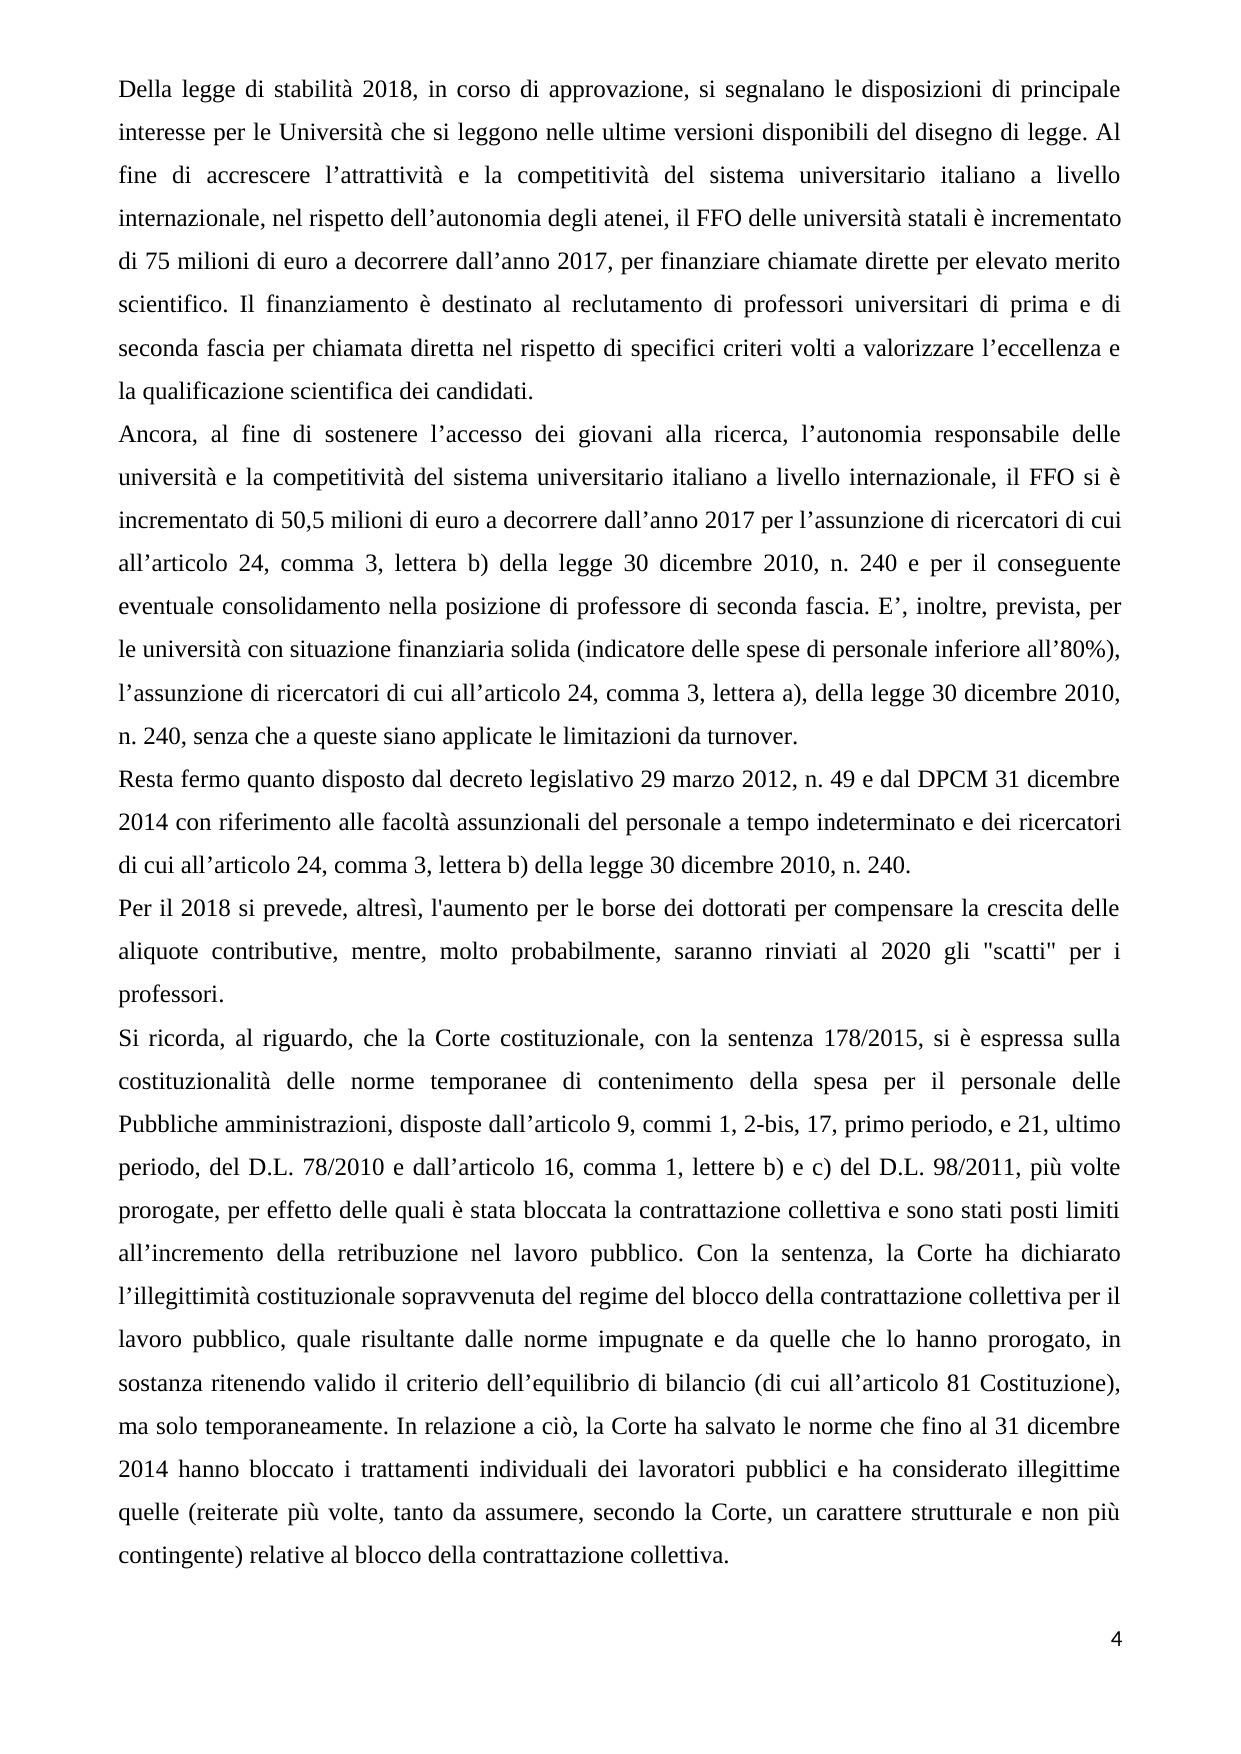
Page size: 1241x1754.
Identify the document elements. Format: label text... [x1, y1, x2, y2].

text Per il 2018 si prevede, altresì, l'aumento per le borse dei dottorati per compensare la crescita delle aliquote contributive, mentre, molto probabilmente, saranno rinviati al 2020 gli "scatti" per i professori. [118, 893, 1122, 1008]
text Della legge di stabilità 2018, in corso di approvazione, si segnalano le disposizioni di principale interesse per le Università che si leggono nelle ultime versioni disponibili del disegno di legge. Al fine di accrescere l’attrattività e la competitività del sistema universitario italiano a livello internazionale, nel rispetto dell’autonomia degli atenei, il FFO delle università statali è incrementato di 75 milioni di euro a decorrere dall’anno 2017, per finanziare chiamate dirette per elevato merito scientifico. Il finanziamento è destinato al reclutamento di professori universitari di prima e di seconda fascia per chiamata diretta nel rispetto di specifici criteri volti a valorizzare l’eccellenza e la qualificazione scientifica dei candidati. [118, 74, 1122, 404]
text Si ricorda, al riguardo, che la Corte costituzionale, con la sentenza 178/2015, si è espressa sulla costituzionalità delle norme temporanee di contenimento della spesa per il personale delle Pubbliche amministrazioni, disposte dall’articolo 9, commi 1, 2-bis, 17, primo periodo, e 21, ultimo periodo, del D.L. 78/2010 e dall’articolo 16, comma 1, lettere b) e c) del D.L. 98/2011, più volte prorogate, per effetto delle quali è stata bloccata la contrattazione collettiva e sono stati posti limiti all’incremento della retribuzione nel lavoro pubblico. Con la sentenza, la Corte ha dichiarato l’illegittimità costituzionale sopravvenuta del regime del blocco della contrattazione collettiva per il lavoro pubblico, quale risultante dalle norme impugnate e da quelle che lo hanno prorogato, in sostanza ritenendo valido il criterio dell’equilibrio di bilancio (di cui all’articolo 81 Costituzione), ma solo temporaneamente. In relazione a ciò, la Corte ha salvato le norme che fino al 31 dicembre 2014 hanno bloccato i trattamenti individuali dei lavoratori pubblici e ha considerato illegittime quelle (reiterate più volte, tanto da assumere, secondo la Corte, un carattere strutturale e non più contingente) relative al blocco della contrattazione collettiva. [118, 1023, 1122, 1569]
text Ancora, al fine di sostenere l’accesso dei giovani alla ricerca, l’autonomia responsabile delle università e la competitività del sistema universitario italiano a livello internazionale, il FFO si è incrementato di 50,5 milioni di euro a decorrere dall’anno 2017 per l’assunzione di ricercatori di cui all’articolo 24, comma 3, lettera b) della legge 30 dicembre 2010, n. 240 e per il conseguente eventuale consolidamento nella posizione di professore di seconda fascia. E’, inoltre, prevista, per le università con situazione finanziaria solida (indicatore delle spese di personale inferiore all’80%), l’assunzione di ricercatori di cui all’articolo 24, comma 3, lettera a), della legge 30 dicembre 2010, n. 240, senza che a queste siano applicate le limitazioni da turnover. [118, 419, 1122, 749]
text Resta fermo quanto disposto dal decreto legislativo 29 marzo 2012, n. 49 e dal DPCM 31 dicembre 2014 con riferimento alle facoltà assunzionali del personale a tempo indeterminato e dei ricercatori di cui all’articolo 24, comma 3, lettera b) della legge 30 dicembre 2010, n. 240. [118, 764, 1122, 879]
